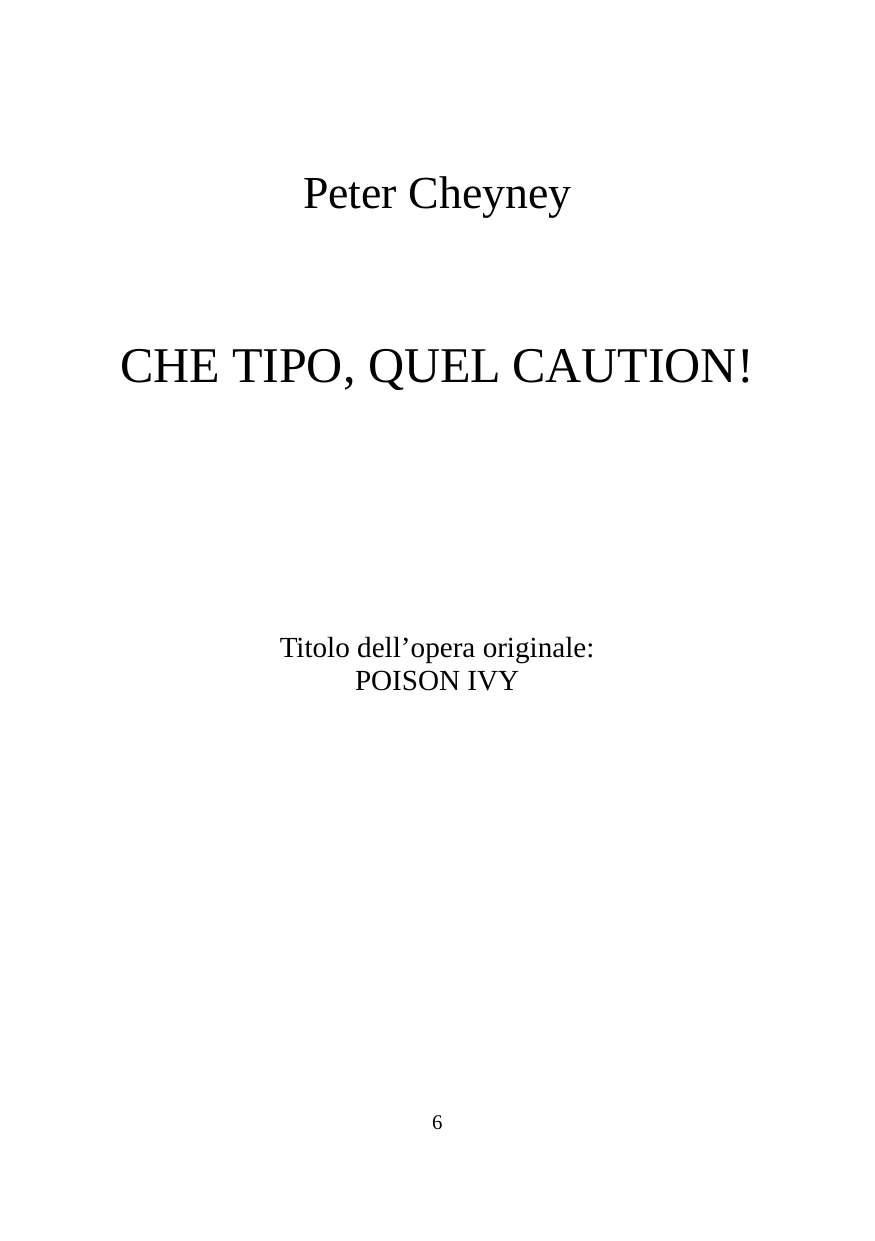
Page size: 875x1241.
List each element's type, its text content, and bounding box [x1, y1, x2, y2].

text Peter Cheyney [106, 165, 768, 218]
text Titolo dell’opera originale: POISON IVY [106, 630, 768, 697]
text CHE TIPO, QUEL CAUTION! [106, 336, 768, 394]
